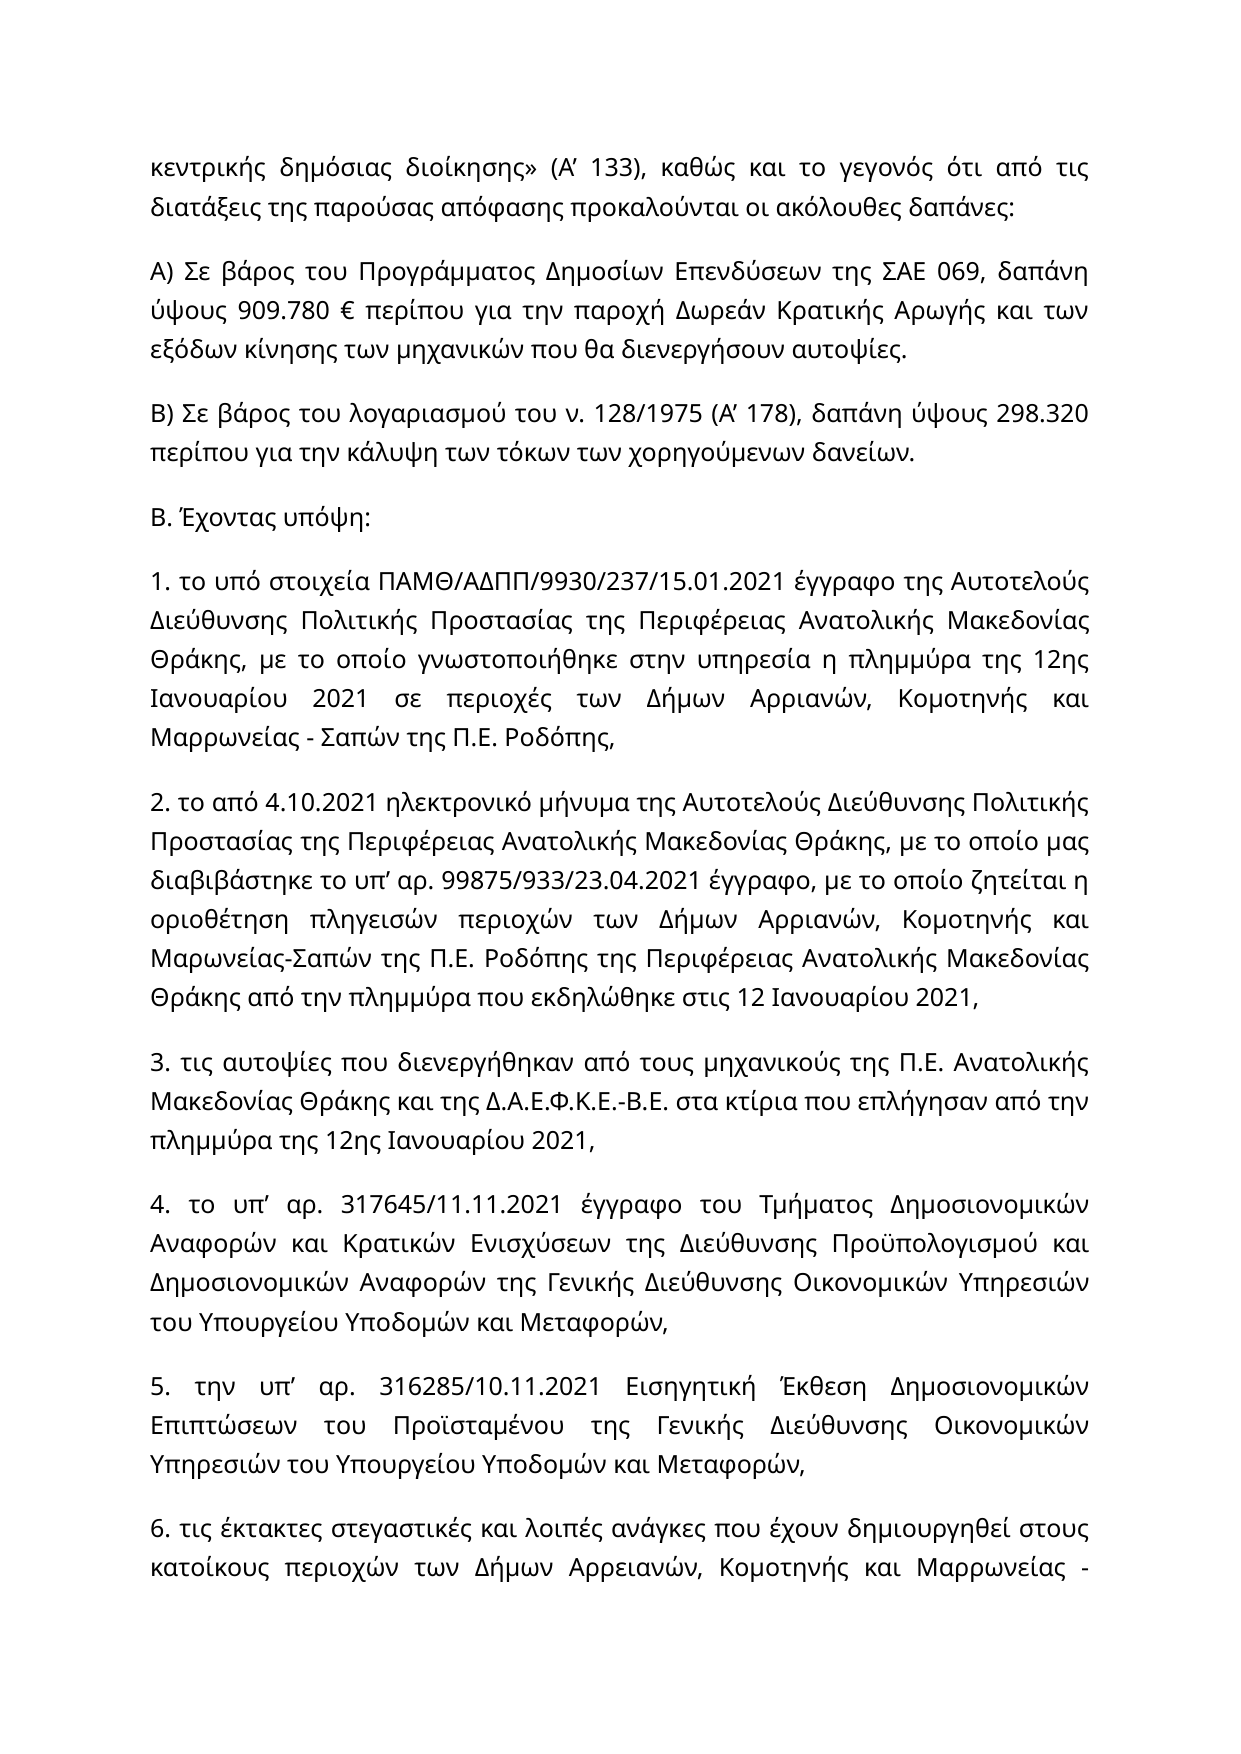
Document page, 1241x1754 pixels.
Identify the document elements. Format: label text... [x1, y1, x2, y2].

text 5. την υπ’ αρ. 316285/10.11.2021 Εισηγητική Έκθεση Δημοσιονομικών Επιπτώσεων του Προϊσταμένου της Γενικής Διεύθυνσης Οικονομικών Υπηρεσιών του Υπουργείου Υποδομών και Μεταφορών, [150, 1368, 1090, 1481]
text Α) Σε βάρος του Προγράμματος Δημοσίων Επενδύσεων της ΣΑΕ 069, δαπάνη ύψους 909.780 € περίπου για την παροχή Δωρεάν Κρατικής Αρωγής και των εξόδων κίνησης των μηχανικών που θα διενεργήσουν αυτοψίες. [150, 253, 1090, 366]
text Β. Έχοντας υπόψη: [150, 499, 1090, 533]
text 2. το από 4.10.2021 ηλεκτρονικό μήνυμα της Αυτοτελούς Διεύθυνσης Πολιτικής Προστασίας της Περιφέρειας Ανατολικής Μακεδονίας Θράκης, με το οποίο μας διαβιβάστηκε το υπ’ αρ. 99875/933/23.04.2021 έγγραφο, με το οποίο ζητείται η οριοθέτηση πληγεισών περιοχών των Δήμων Αρριανών, Κομοτηνής και Μαρωνείας-Σαπών της Π.Ε. Ροδόπης της Περιφέρειας Ανατολικής Μακεδονίας Θράκης από την πλημμύρα που εκδηλώθηκε στις 12 Ιανουαρίου 2021, [150, 784, 1090, 1014]
text 6. τις έκτακτες στεγαστικές και λοιπές ανάγκες που έχουν δημιουργηθεί στους κατοίκους περιοχών των Δήμων Αρρειανών, Κομοτηνής και Μαρρωνείας [150, 1511, 1090, 1584]
text 4. το υπ’ αρ. 317645/11.11.2021 έγγραφο του Τμήματος Δημοσιονομικών Αναφορών και Κρατικών Ενισχύσεων της Διεύθυνσης Προϋπολογισμού και Δημοσιονομικών Αναφορών της Γενικής Διεύθυνσης Οικονομικών Υπηρεσιών του Υπουργείου Υποδομών και Μεταφορών, [150, 1187, 1090, 1338]
text 1. το υπό στοιχεία ΠΑΜΘ/ΑΔΠΠ/9930/237/15.01.2021 έγγραφο της Αυτοτελούς Διεύθυνσης Πολιτικής Προστασίας της Περιφέρειας Ανατολικής Μακεδονίας Θράκης, με το οποίο γνωστοποιήθηκε στην υπηρεσία η πλημμύρα της 12ης Ιανουαρίου 2021 σε περιοχές των Δήμων Αρριανών, Κομοτηνής και Μαρρωνείας - Σαπών της Π.Ε. Ροδόπης, [150, 563, 1090, 754]
text κεντρικής δημόσιας διοίκησης» (Α’ 133), καθώς και το γεγονός ότι από τις διατάξεις της παρούσας απόφασης προκαλούνται οι ακόλουθες δαπάνες: [150, 150, 1090, 223]
text 3. τις αυτοψίες που διενεργήθηκαν από τους μηχανικούς της Π.Ε. Ανατολικής Μακεδονίας Θράκης και της Δ.Α.Ε.Φ.Κ.Ε.-Β.Ε. στα κτίρια που επλήγησαν από την πλημμύρα της 12ης Ιανουαρίου 2021, [150, 1044, 1090, 1157]
text Β) Σε βάρος του λογαριασμού του ν. 128/1975 (Α’ 178), δαπάνη ύψους 298.320 περίπου για την κάλυψη των τόκων των χορηγούμενων δανείων. [150, 396, 1090, 469]
